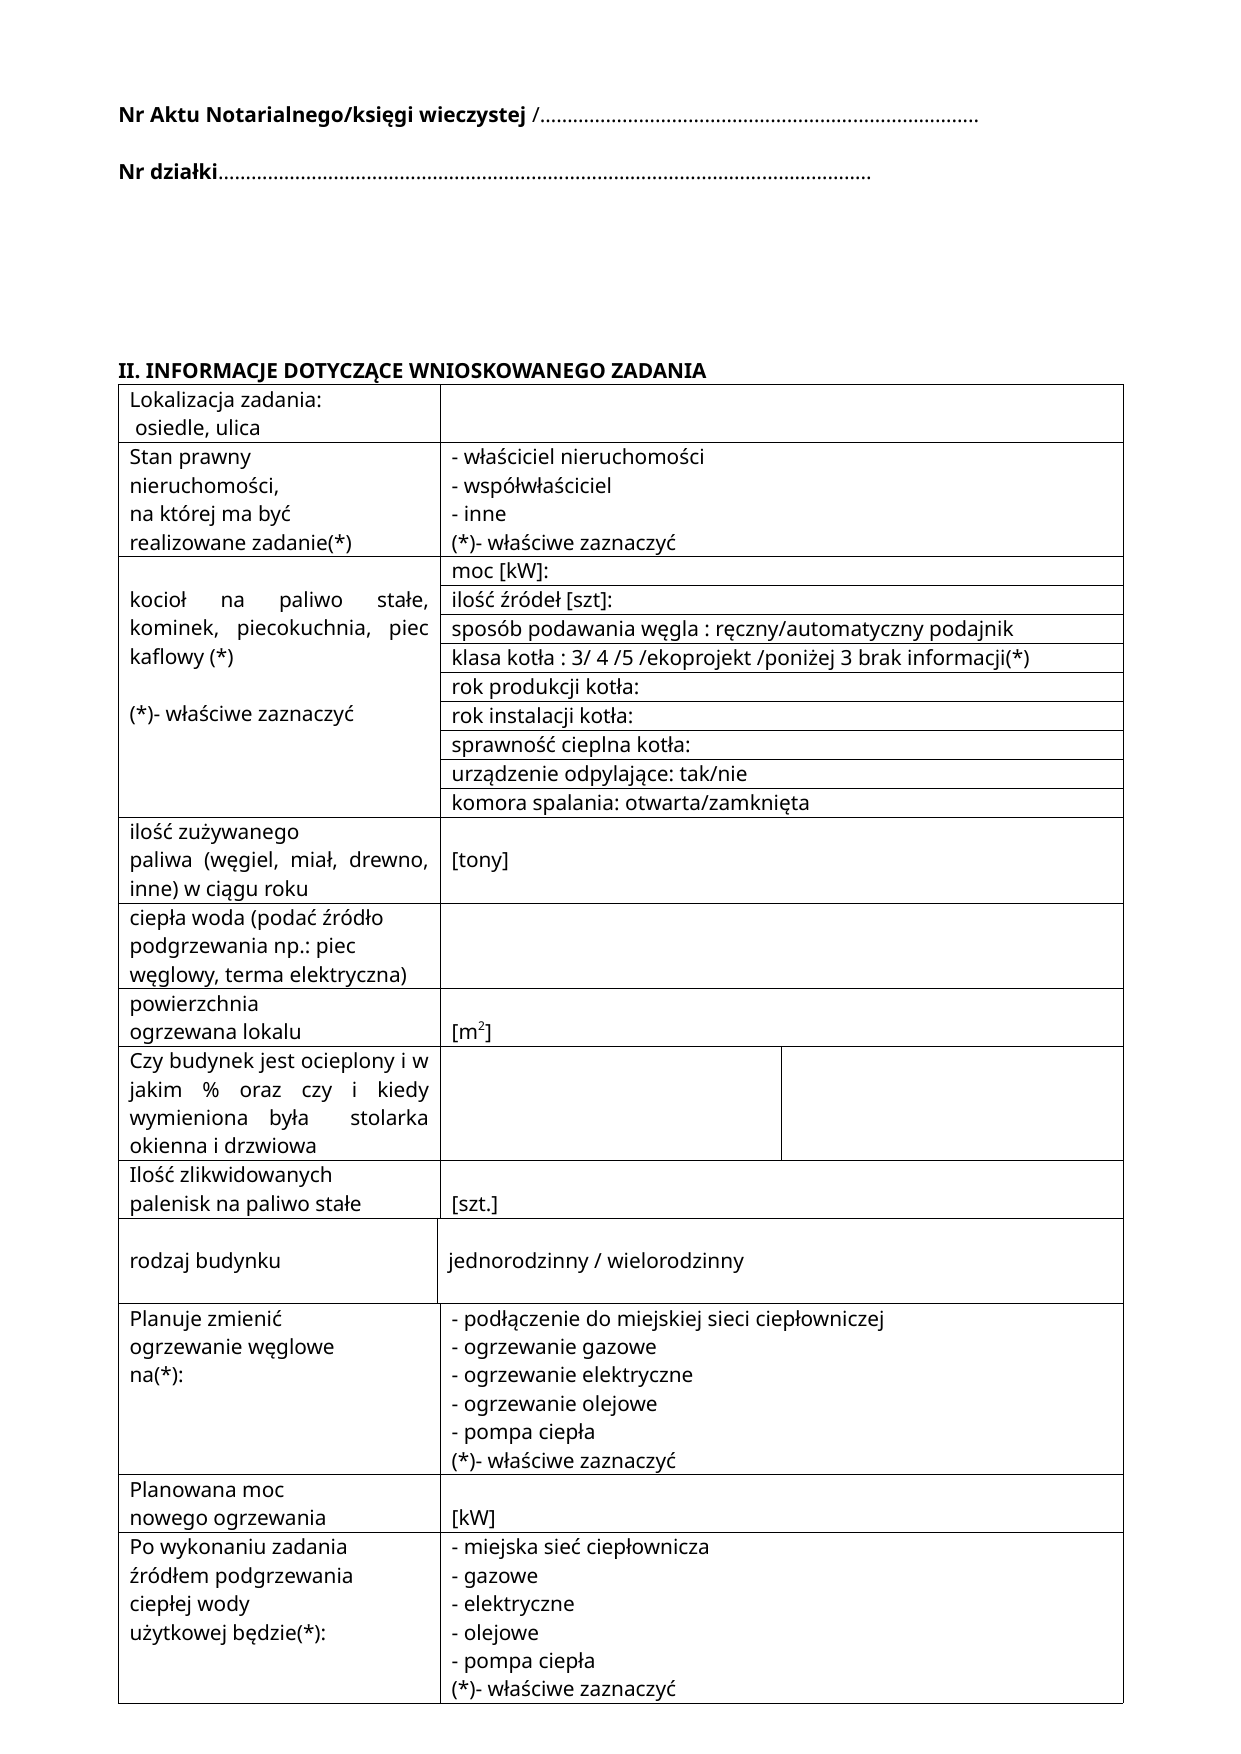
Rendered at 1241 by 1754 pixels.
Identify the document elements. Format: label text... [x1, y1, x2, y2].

table_cell - właściciel nieruchomości - współwłaściciel - inne (*)- właściwe zaznaczyć [441, 443, 1123, 556]
table_cell klasa kotła : 3/ 4 /5 /ekoprojekt /poniżej 3 brak informacji(*) [441, 644, 1123, 672]
table_cell Stan prawny nieruchomości, na której ma być realizowane zadanie(*) [119, 443, 440, 556]
table_cell urządzenie odpylające: tak/nie [441, 760, 1123, 788]
table_cell rok instalacji kotła: [441, 702, 1123, 730]
table_cell [782, 1047, 1123, 1160]
table_cell rodzaj budynku [119, 1219, 437, 1303]
table_cell Ilość zlikwidowanych palenisk na paliwo stałe [119, 1161, 440, 1217]
table_cell [441, 904, 1123, 988]
text II. INFORMACJE DOTYCZĄCE WNIOSKOWANEGO ZADANIA [118, 356, 1122, 384]
table_cell Czy budynek jest ocieplony i w jakim % oraz czy i kiedy wymieniona była stolarka okienna i drzwiowa [119, 1047, 440, 1160]
table_cell [m2] [441, 989, 1123, 1046]
table_cell sprawność cieplna kotła: [441, 731, 1123, 759]
table_cell [szt.] [441, 1161, 1123, 1217]
table_cell [tony] [441, 818, 1123, 902]
table_cell Po wykonaniu zadania źródłem podgrzewania ciepłej wody użytkowej będzie(*): [119, 1533, 440, 1703]
table_cell ilość źródeł [szt]: [441, 586, 1123, 614]
table_cell powierzchnia ogrzewana lokalu [119, 989, 440, 1046]
table_cell [441, 1047, 781, 1160]
text Nr Aktu Notarialnego/księgi wieczystej /…………………………………………………………………….. [118, 100, 1122, 128]
table_cell rok produkcji kotła: [441, 673, 1123, 701]
table_cell ilość zużywanego paliwa (węgiel, miał, drewno, inne) w ciągu roku [119, 818, 440, 902]
table_cell komora spalania: otwarta/zamknięta [441, 789, 1123, 817]
table_cell Planuje zmienić ogrzewanie węglowe na(*): [119, 1304, 440, 1474]
table_cell - miejska sieć ciepłownicza - gazowe - elektryczne - olejowe - pompa ciepła (*)- właściwe zaznaczyć [441, 1533, 1123, 1703]
table_cell moc [kW]: [441, 557, 1123, 585]
table_cell sposób podawania węgla : ręczny/automatyczny podajnik [441, 615, 1123, 643]
table_cell - podłączenie do miejskiej sieci ciepłowniczej - ogrzewanie gazowe - ogrzewanie elektryczne - ogrzewanie olejowe - pompa ciepła (*)- właściwe zaznaczyć [441, 1304, 1123, 1474]
table_cell jednorodzinny / wielorodzinny [438, 1219, 1123, 1303]
table_header [441, 385, 1123, 442]
table_cell Planowana moc nowego ogrzewania [119, 1475, 440, 1532]
table_cell kocioł na paliwo stałe, kominek, piecokuchnia, piec kaflowy (*) (*)- właściwe zaznaczyć [119, 557, 440, 817]
text Nr działki……………………………………………………………………………………………………….. [118, 157, 1122, 185]
table_cell [kW] [441, 1475, 1123, 1532]
table_cell ciepła woda (podać źródło podgrzewania np.: piec węglowy, terma elektryczna) [119, 904, 440, 988]
table_header Lokalizacja zadania: osiedle, ulica [119, 385, 440, 442]
